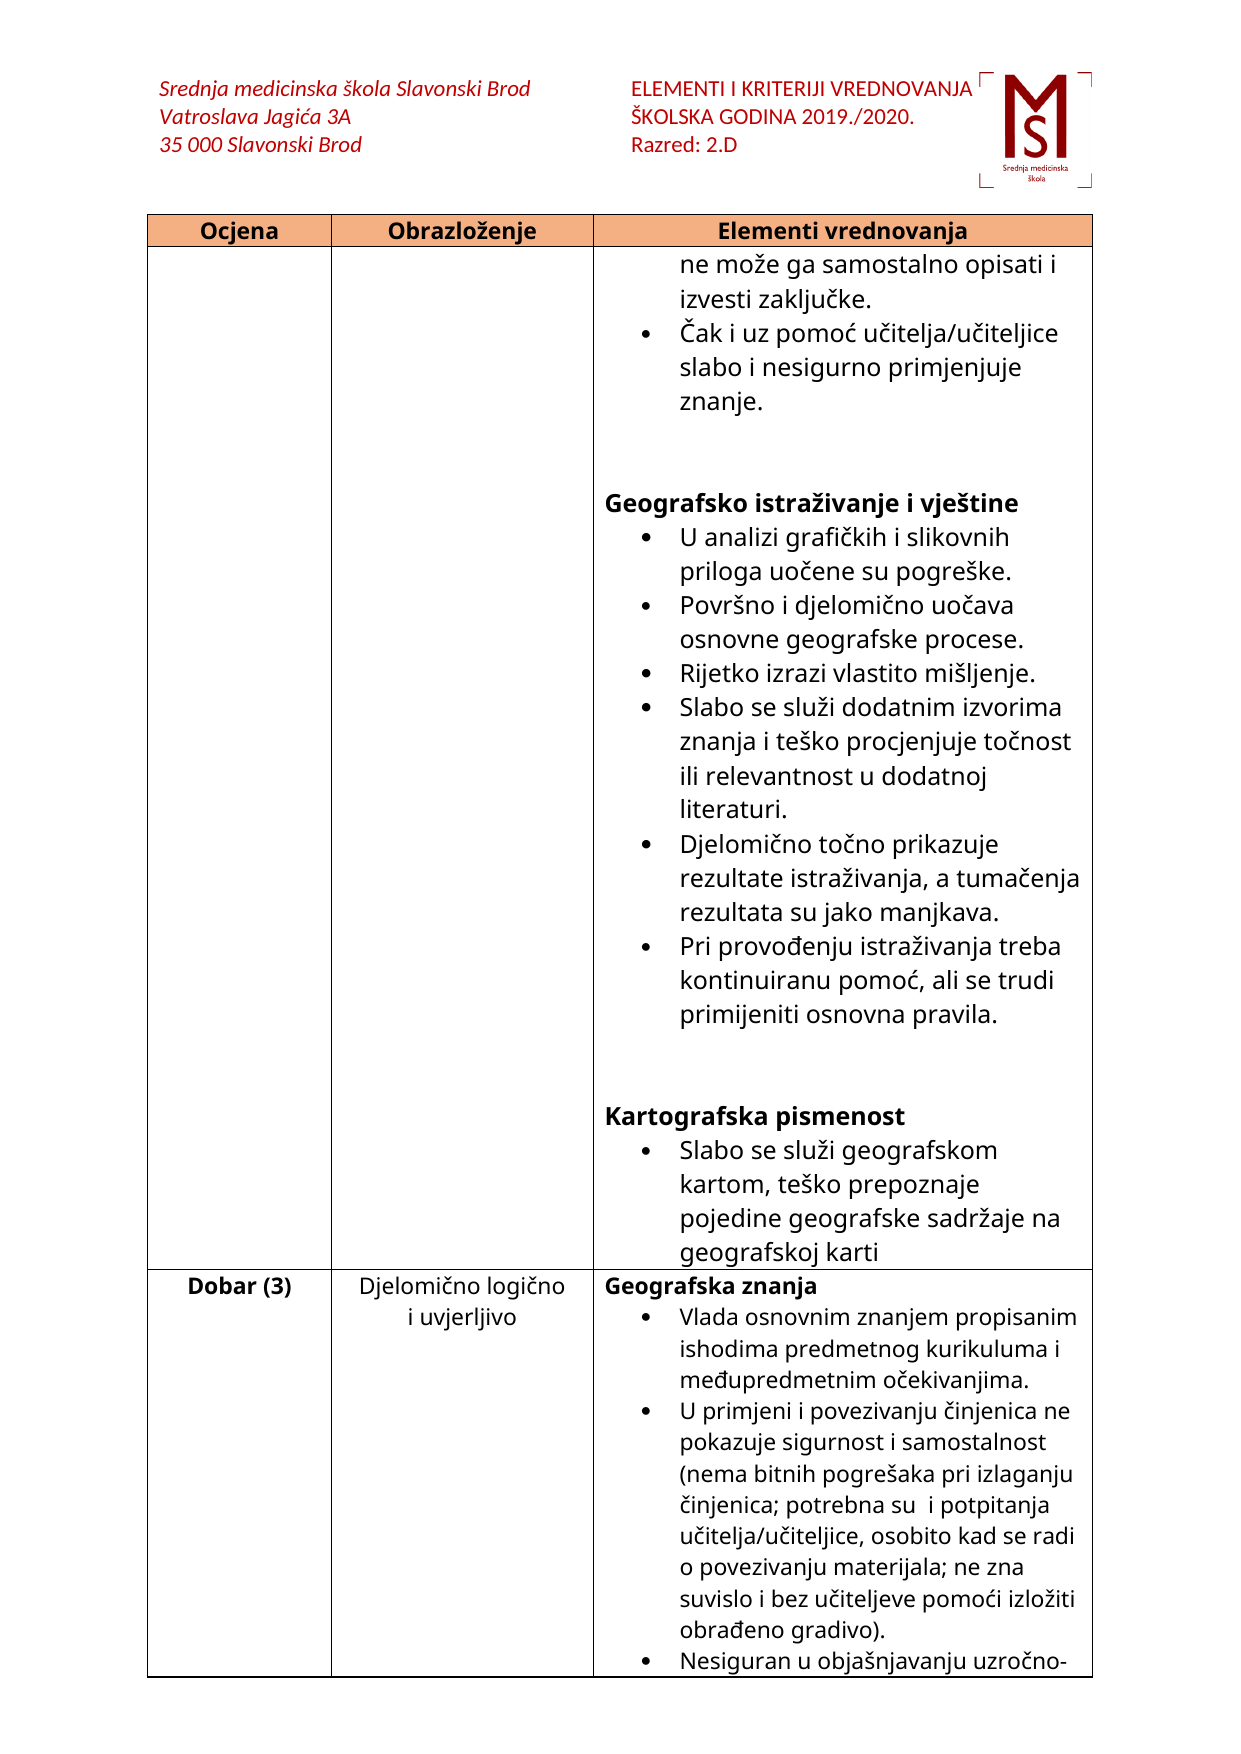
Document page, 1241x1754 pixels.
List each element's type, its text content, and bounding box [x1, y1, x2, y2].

table_cell [332, 247, 593, 1269]
table_header Elementi vrednovanja [594, 215, 1092, 246]
table_header Ocjena [148, 215, 331, 246]
table_header Obrazloženje [332, 215, 593, 246]
table_cell Geografska znanja Uglavnom se snalazi na geografskoj karti. Učitelj/učiteljica mu pomaže kod odgovaranja. Postavljajući pomoćna pitanja na koja učenik uvijek ne odgovara sigurno. U izražavanju radi formalne pogreške. Pri odgovaranju je potreban veći broj potpitanja i usmjeravanja prema točnom odgovoru. Nabraja faze nekog procesa, ali ne može ga samostalno opisati i izvesti zaključke. Čak i uz pomoć učitelja/učiteljice slabo i nesigurno primjenjuje znanje. Geografsko istraživanje i vještine U analizi grafičkih i slikovnih priloga uočene su pogreške. Površno i djelomično uočava osnovne geografske procese. Rijetko izrazi vlastito mišljenje. Slabo se služi dodatnim izvorima znanja i teško procjenjuje točnost ili relevantnost u dodatnoj literaturi. Djelomično točno prikazuje rezultate istraživanja, a tumačenja rezultata su jako manjkava. Pri provođenju istraživanja treba kontinuiranu pomoć, ali se trudi primijeniti osnovna pravila. Kartografska pismenost Slabo se služi geografskom kartom, teško prepoznaje pojedine geografske sadržaje na geografskoj karti [594, 247, 1092, 1269]
table_cell [148, 247, 331, 1269]
table_cell Djelomično logično i uvjerljivo [332, 1270, 593, 1676]
table_cell Geografska znanja Vlada osnovnim znanjem propisanim ishodima predmetnog kurikuluma i međupredmetnim očekivanjima. U primjeni i povezivanju činjenica ne pokazuje sigurnost i samostalnost (nema bitnih pogrešaka pri izlaganju činjenica; potrebna su i potpitanja učitelja/učiteljice, osobito kad se radi o povezivanju materijala; ne zna suvislo i bez učiteljeve pomoći izložiti obrađeno gradivo). Nesiguran u objašnjavanju uzročno-posljedičnih veza na Zemlji. U rješavanju problemskih zadataka i prikazivanju međuodnosa u živome svijetu treba pomoć učitelj/učiteljice. Razumije osnovne obrađene programske sadržaje, ali ih ne primjenjuje u novoj situaciji niti potkrepljuje vlastitim primjerima. Geografsko istraživanje i vještine Uz pomoć učitelja/učiteljice djelomično donosi zaključke pri analizi geografskih procesa i pojava. Nedovoljno samostalno izvodi praktične radove. Nedovoljno samostalno provodi istraživanje i primjenjuje usvojeno teorijsko znanje. Vidljivi su propusti u opažanju, a u raspravama sudjeluje samo povremeno. Prikazivanje i argumentacija rezultata nije dovoljno precizna te treba pomoć učitelja/učiteljice. Uz pomoć prepoznaje ili postavlja istraživačka pitanja i služi se dodatnom literaturom. Kartografska pismenost Geografsku kartu koristi uz učiteljevu pomoć, samostalno pokazuje osnovne sadržaje ali uz više vremena. [594, 1270, 1092, 1676]
table_cell Dobar (3) [148, 1270, 331, 1676]
